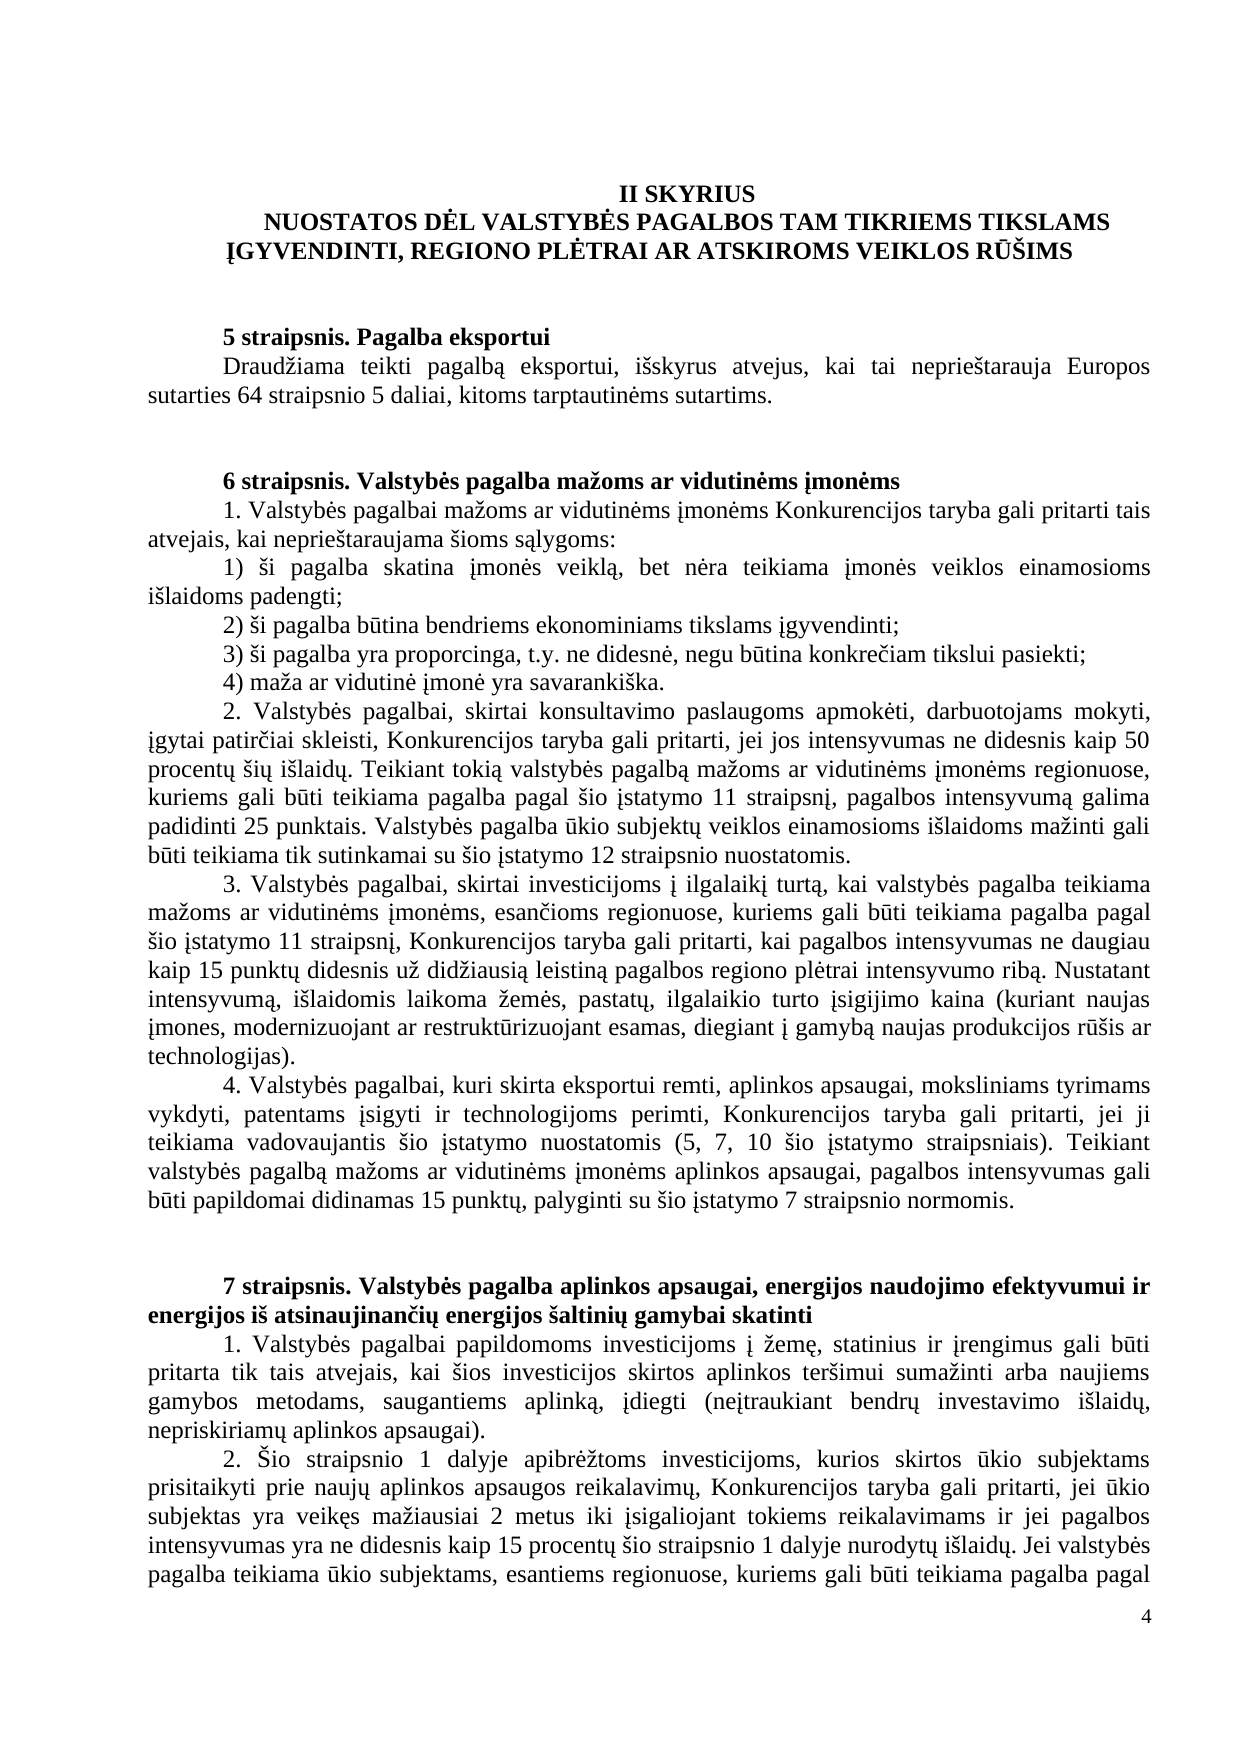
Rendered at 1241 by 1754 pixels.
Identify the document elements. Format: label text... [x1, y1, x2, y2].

text 1. Valstybės pagalbai mažoms ar vidutinėms įmonėms Konkurencijos taryba gali pritarti tais atvejais, kai neprieštaraujama šioms sąlygoms: [148, 495, 1152, 552]
text 1) ši pagalba skatina įmonės veiklą, bet nėra teikiama įmonės veiklos einamosioms išlaidoms padengti; [148, 552, 1152, 610]
text 2) ši pagalba būtina bendriems ekonominiams tikslams įgyvendinti; [148, 610, 1152, 639]
text Draudžiama teikti pagalbą eksportui, išskyrus atvejus, kai tai neprieštarauja Europos sutarties 64 straipsnio 5 daliai, kitoms tarptautinėms sutartims. [148, 351, 1152, 409]
text 2. Šio straipsnio 1 dalyje apibrėžtoms investicijoms, kurios skirtos ūkio subjektams prisitaikyti prie naujų aplinkos apsaugos reikalavimų, Konkurencijos taryba gali pritarti, jei ūkio subjektas yra veikęs mažiausiai 2 metus iki įsigaliojant tokiems reikalavimams ir jei pagalbos intensyvumas yra ne didesnis kaip 15 procentų šio straipsnio 1 dalyje nurodytų išlaidų. Jei valstybės pagalba teikiama ūkio subjektams, esantiems regionuose, kuriems gali būti teikiama pagalba pagal [148, 1444, 1152, 1587]
text 7 straipsnis. Valstybės pagalba aplinkos apsaugai, energijos naudojimo efektyvumui ir energijos iš atsinaujinančių energijos šaltinių gamybai skatinti [148, 1271, 1152, 1329]
text 3) ši pagalba yra proporcinga, t.y. ne didesnė, negu būtina konkrečiam tikslui pasiekti; [148, 639, 1152, 667]
text 4. Valstybės pagalbai, kuri skirta eksportui remti, aplinkos apsaugai, moksliniams tyrimams vykdyti, patentams įsigyti ir technologijoms perimti, Konkurencijos taryba gali pritarti, jei ji teikiama vadovaujantis šio įstatymo nuostatomis (5, 7, 10 šio įstatymo straipsniais). Teikiant valstybės pagalbą mažoms ar vidutinėms įmonėms aplinkos apsaugai, pagalbos intensyvumas gali būti papildomai didinamas 15 punktų, palyginti su šio įstatymo 7 straipsnio normomis. [148, 1070, 1152, 1214]
text 4) maža ar vidutinė įmonė yra savarankiška. [148, 667, 1152, 696]
text 1. Valstybės pagalbai papildomoms investicijoms į žemę, statinius ir įrengimus gali būti pritarta tik tais atvejais, kai šios investicijos skirtos aplinkos teršimui sumažinti arba naujiems gamybos metodams, saugantiems aplinką, įdiegti (neįtraukiant bendrų investavimo išlaidų, nepriskiriamų aplinkos apsaugai). [148, 1329, 1152, 1444]
text 5 straipsnis. Pagalba eksportui [148, 322, 1152, 351]
text II SKYRIUS [148, 179, 1152, 207]
text NUOSTATOS DĖL VALSTYBĖS PAGALBOS TAM TIKRIEMS TIKSLAMS ĮGYVENDINTI, REGIONO PLĖTRAI AR ATSKIROMS VEIKLOS RŪŠIMS [148, 207, 1152, 265]
text 6 straipsnis. Valstybės pagalba mažoms ar vidutinėms įmonėms [148, 466, 1152, 495]
text 3. Valstybės pagalbai, skirtai investicijoms į ilgalaikį turtą, kai valstybės pagalba teikiama mažoms ar vidutinėms įmonėms, esančioms regionuose, kuriems gali būti teikiama pagalba pagal šio įstatymo 11 straipsnį, Konkurencijos taryba gali pritarti, kai pagalbos intensyvumas ne daugiau kaip 15 punktų didesnis už didžiausią leistiną pagalbos regiono plėtrai intensyvumo ribą. Nustatant intensyvumą, išlaidomis laikoma žemės, pastatų, ilgalaikio turto įsigijimo kaina (kuriant naujas įmones, modernizuojant ar restruktūrizuojant esamas, diegiant į gamybą naujas produkcijos rūšis ar technologijas). [148, 869, 1152, 1070]
text 2. Valstybės pagalbai, skirtai konsultavimo paslaugoms apmokėti, darbuotojams mokyti, įgytai patirčiai skleisti, Konkurencijos taryba gali pritarti, jei jos intensyvumas ne didesnis kaip 50 procentų šių išlaidų. Teikiant tokią valstybės pagalbą mažoms ar vidutinėms įmonėms regionuose, kuriems gali būti teikiama pagalba pagal šio įstatymo 11 straipsnį, pagalbos intensyvumą galima padidinti 25 punktais. Valstybės pagalba ūkio subjektų veiklos einamosioms išlaidoms mažinti gali būti teikiama tik sutinkamai su šio įstatymo 12 straipsnio nuostatomis. [148, 696, 1152, 869]
